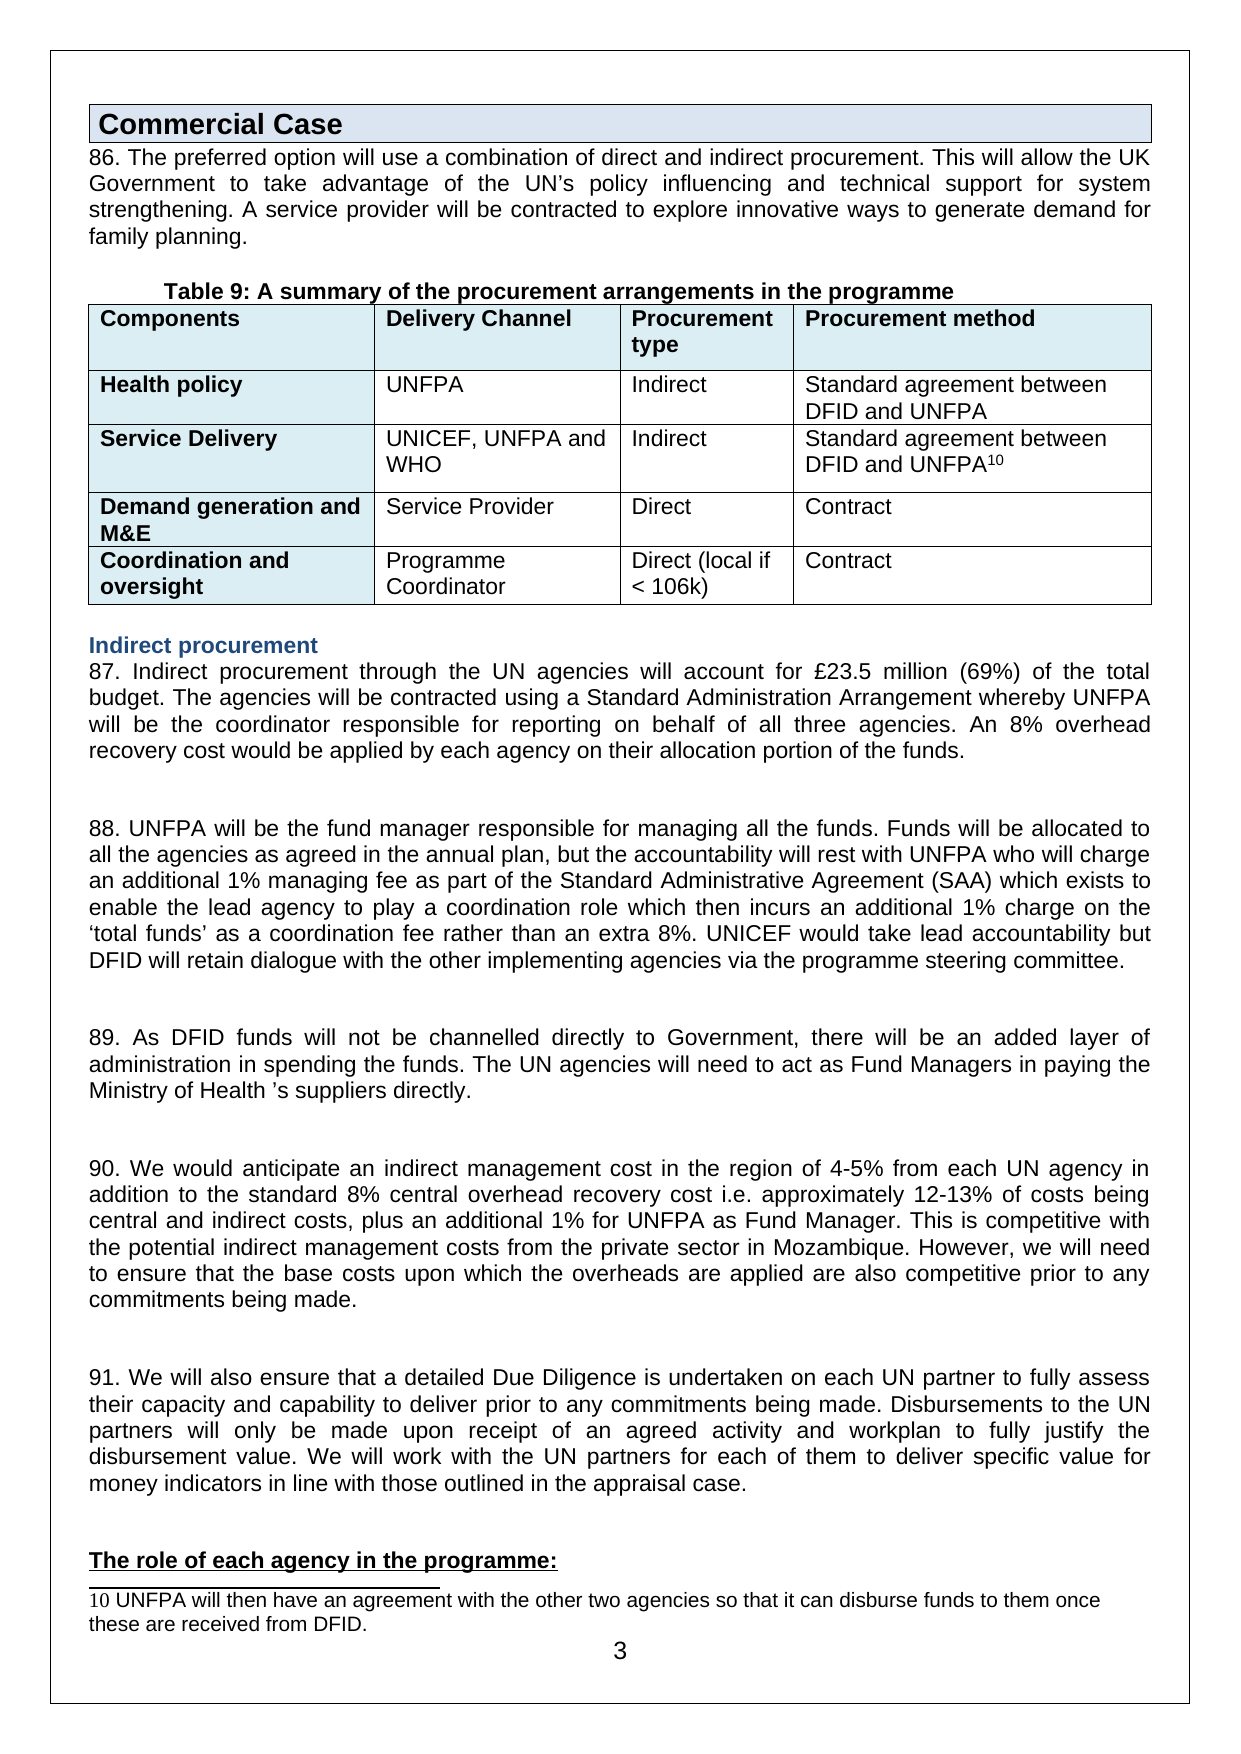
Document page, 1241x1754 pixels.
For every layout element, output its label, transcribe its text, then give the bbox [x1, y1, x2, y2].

table_cell Contract [794, 547, 1151, 604]
list The role of each agency in the programme: [89, 1547, 1152, 1574]
table_cell Programme Coordinator [375, 547, 620, 604]
table_cell UNFPA [375, 371, 620, 424]
list 86. The preferred option will use a combination of direct and indirect procurement. This will allow the UK Government to take advantage of the UN’s policy influencing and technical support for system strengthening. A service provider will be contracted to explore innovative ways to generate demand for family planning. [89, 143, 1152, 249]
table_cell Contract [794, 493, 1151, 546]
table_cell Indirect [621, 371, 793, 424]
table_cell Direct (local if < 106k) [621, 547, 793, 604]
text Commercial Case [90, 105, 1151, 142]
table_cell Direct [621, 493, 793, 546]
table_cell Indirect [621, 425, 793, 492]
table_cell Service Delivery [89, 425, 374, 492]
list Table 9: A summary of the procurement arrangements in the programme [164, 278, 1152, 304]
table_cell Service Provider [375, 493, 620, 546]
table_header Procurement type [621, 305, 793, 370]
list Indirect procurement [89, 632, 1152, 658]
table_header Delivery Channel [375, 305, 620, 370]
list 88. UNFPA will be the fund manager responsible for managing all the funds. Funds will be allocated to all the agencies as agreed in the annual plan, but the accountability will rest with UNFPA who will charge an additional 1% managing fee as part of the Standard Administrative Agreement (SAA) which exists to enable the lead agency to play a coordination role which then incurs an additional 1% charge on the ‘total funds’ as a coordination fee rather than an extra 8%. UNICEF would take lead accountability but DFID will retain dialogue with the other implementing agencies via the programme steering committee. [89, 815, 1152, 973]
list 90. We would anticipate an indirect management cost in the region of 4-5% from each UN agency in addition to the standard 8% central overhead recovery cost i.e. approximately 12-13% of costs being central and indirect costs, plus an additional 1% for UNFPA as Fund Manager. This is competitive with the potential indirect management costs from the private sector in Mozambique. However, we will need to ensure that the base costs upon which the overheads are applied are also competitive prior to any commitments being made. [89, 1155, 1152, 1313]
table_header Procurement method [794, 305, 1151, 370]
list 91. We will also ensure that a detailed Due Diligence is undertaken on each UN partner to fully assess their capacity and capability to deliver prior to any commitments being made. Disbursements to the UN partners will only be made upon receipt of an agreed activity and workplan to fully justify the disbursement value. We will work with the UN partners for each of them to deliver specific value for money indicators in line with those outlined in the appraisal case. [89, 1364, 1152, 1496]
list 87. Indirect procurement through the UN agencies will account for £23.5 million (69%) of the total budget. The agencies will be contracted using a Standard Administration Arrangement whereby UNFPA will be the coordinator responsible for reporting on behalf of all three agencies. An 8% overhead recovery cost would be applied by each agency on their allocation portion of the funds. [89, 658, 1152, 763]
table_cell Standard agreement between DFID and UNFPA [794, 371, 1151, 424]
table_cell Standard agreement between DFID and UNFPA [794, 425, 1151, 492]
table_cell UNICEF, UNFPA and WHO [375, 425, 620, 492]
list 89. As DFID funds will not be channelled directly to Government, there will be an added layer of administration in spending the funds. The UN agencies will need to act as Fund Managers in paying the Ministry of Health ’s suppliers directly. [89, 1024, 1152, 1103]
table_cell Demand generation and M&E [89, 493, 374, 546]
table_header Components [89, 305, 374, 370]
table_cell Coordination and oversight [89, 547, 374, 604]
table_cell Health policy [89, 371, 374, 424]
